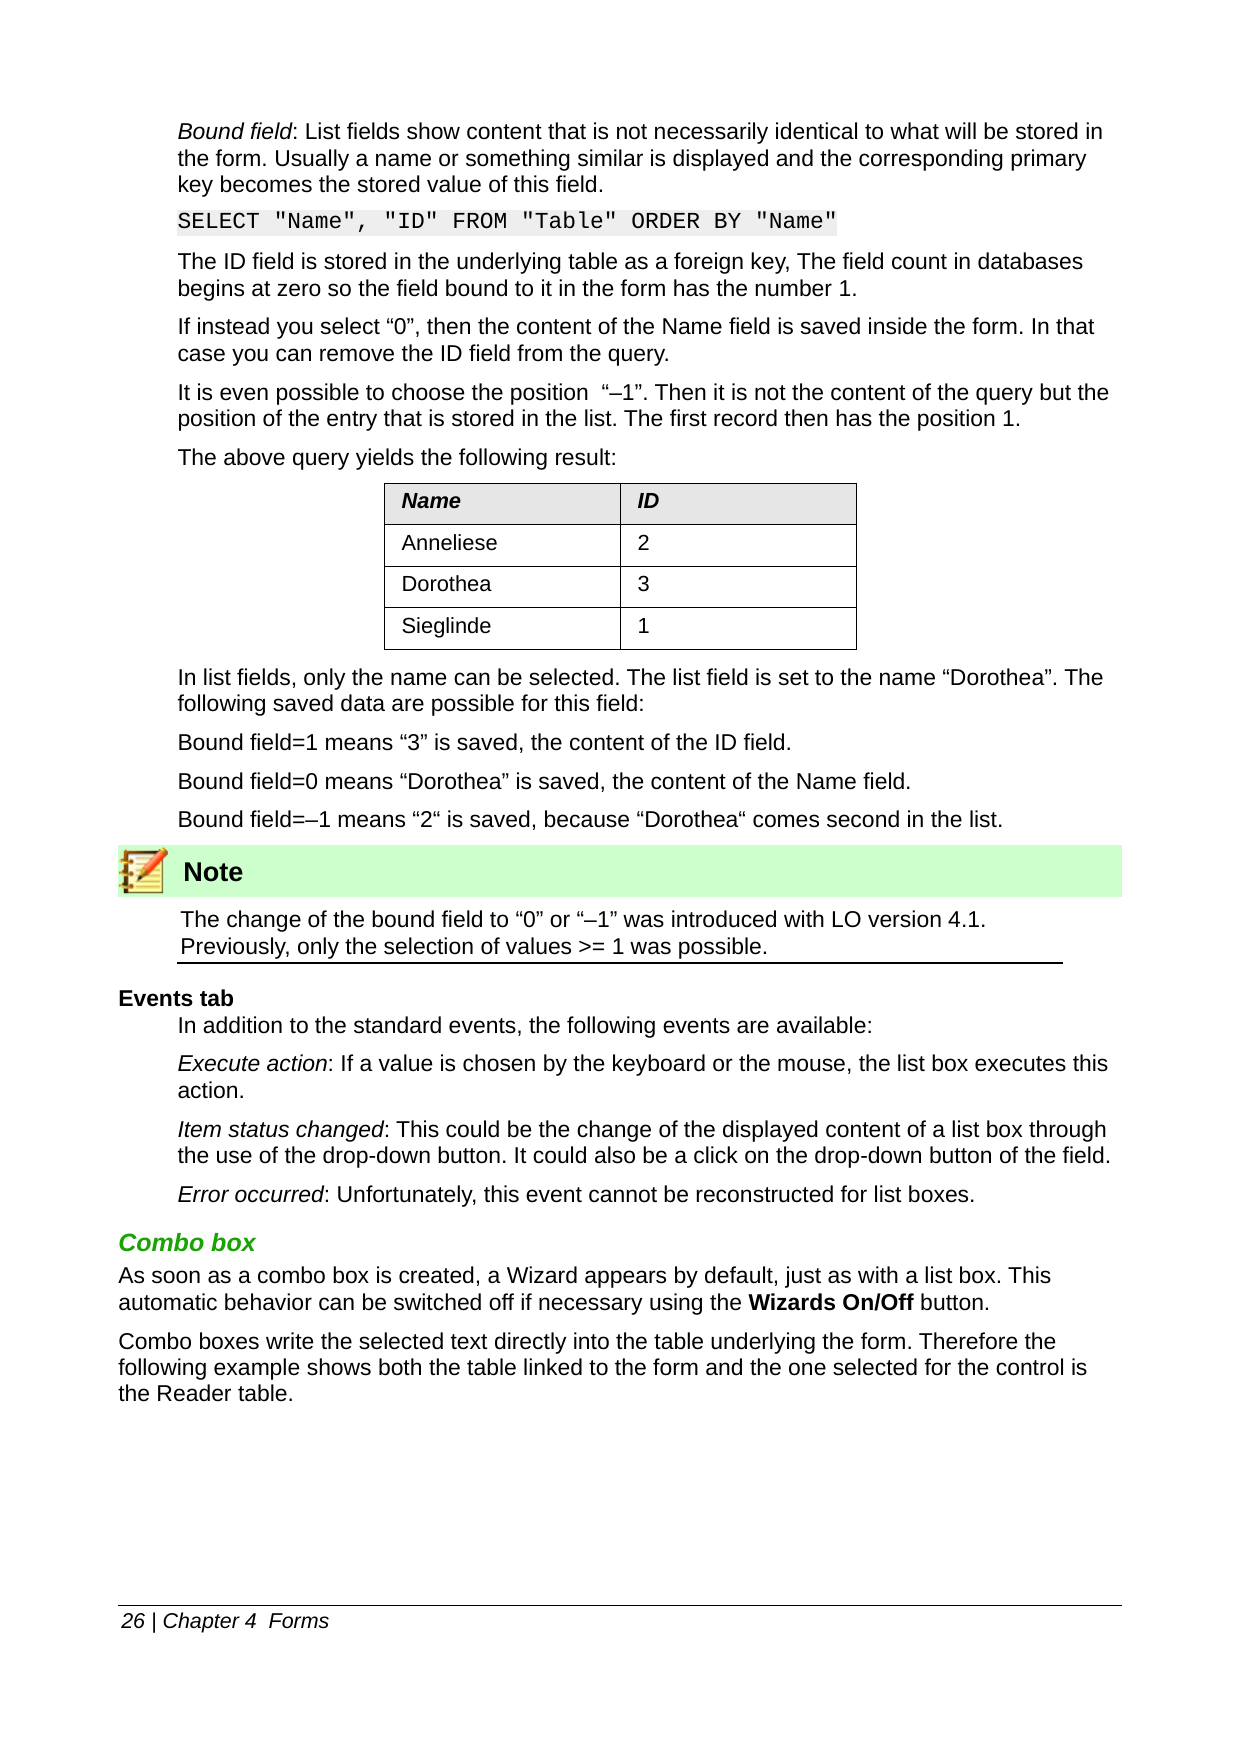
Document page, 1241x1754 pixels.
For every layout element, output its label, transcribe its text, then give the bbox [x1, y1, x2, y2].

text Combo boxes write the selected text directly into the table underlying the form. Therefore the following example shows both the table linked to the form and the one selected for the control is the Reader table. [118, 1328, 1122, 1407]
table_cell 2 [621, 525, 856, 566]
table_cell Dorothea [385, 567, 620, 607]
text It is even possible to choose the position “–1”. Then it is not the content of the query but the position of the entry that is stored in the list. The first record then has the position 1. [177, 378, 1122, 431]
subtitle Note [118, 845, 1122, 897]
table_cell 1 [621, 608, 856, 648]
text Bound field=–1 means “2“ is saved, because “Dorothea“ comes second in the list. [177, 806, 1122, 833]
subtitle Combo box [118, 1228, 1122, 1257]
table_cell Sieglinde [385, 608, 620, 648]
table_cell Anneliese [385, 525, 620, 566]
text In list fields, only the name can be selected. The list field is set to the name “Dorothea”. The following saved data are possible for this field: [177, 663, 1122, 716]
text Item status changed: This could be the change of the displayed content of a list box through the use of the drop-down button. It could also be a click on the drop-down button of the field. [177, 1116, 1122, 1168]
text If instead you select “0”, then the content of the Name field is saved inside the form. In that case you can remove the ID field from the query. [177, 313, 1122, 366]
text The change of the bound field to “0” or “–1” was introduced with LO version 4.1. Previously, only the selection of values >= 1 was possible. [177, 903, 1063, 962]
text The above query yields the following result: [177, 444, 1122, 470]
text Events tab [118, 985, 1122, 1012]
text Bound field=1 means “3” is saved, the content of the ID field. [177, 729, 1122, 755]
table_cell 3 [621, 567, 856, 607]
text Bound field: List fields show content that is not necessarily identical to what will be stored in the form. Usually a name or something similar is displayed and the corresponding primary key becomes the stored value of this field. [177, 118, 1122, 197]
text The ID field is stored in the underlying table as a foreign key, The field count in databases begins at zero so the field bound to it in the form has the number 1. [177, 248, 1122, 301]
text In addition to the standard events, the following events are available: [177, 1012, 1122, 1038]
text Error occurred: Unfortunately, this event cannot be reconstructed for list boxes. [177, 1181, 1122, 1207]
text SELECT "Name", "ID" FROM "Table" ORDER BY "Name" [837, 210, 1122, 236]
text Execute action: If a value is chosen by the keyboard or the mouse, the list box executes this action. [177, 1050, 1122, 1103]
picture [119, 846, 170, 897]
table_header Name [385, 484, 620, 524]
text Bound field=0 means “Dorothea” is saved, the content of the Name field. [177, 768, 1122, 794]
table_header ID [621, 484, 856, 524]
text As soon as a combo box is created, a Wizard appears by default, just as with a list box. This automatic behavior can be switched off if necessary using the Wizards On/Off button. [118, 1262, 1122, 1315]
